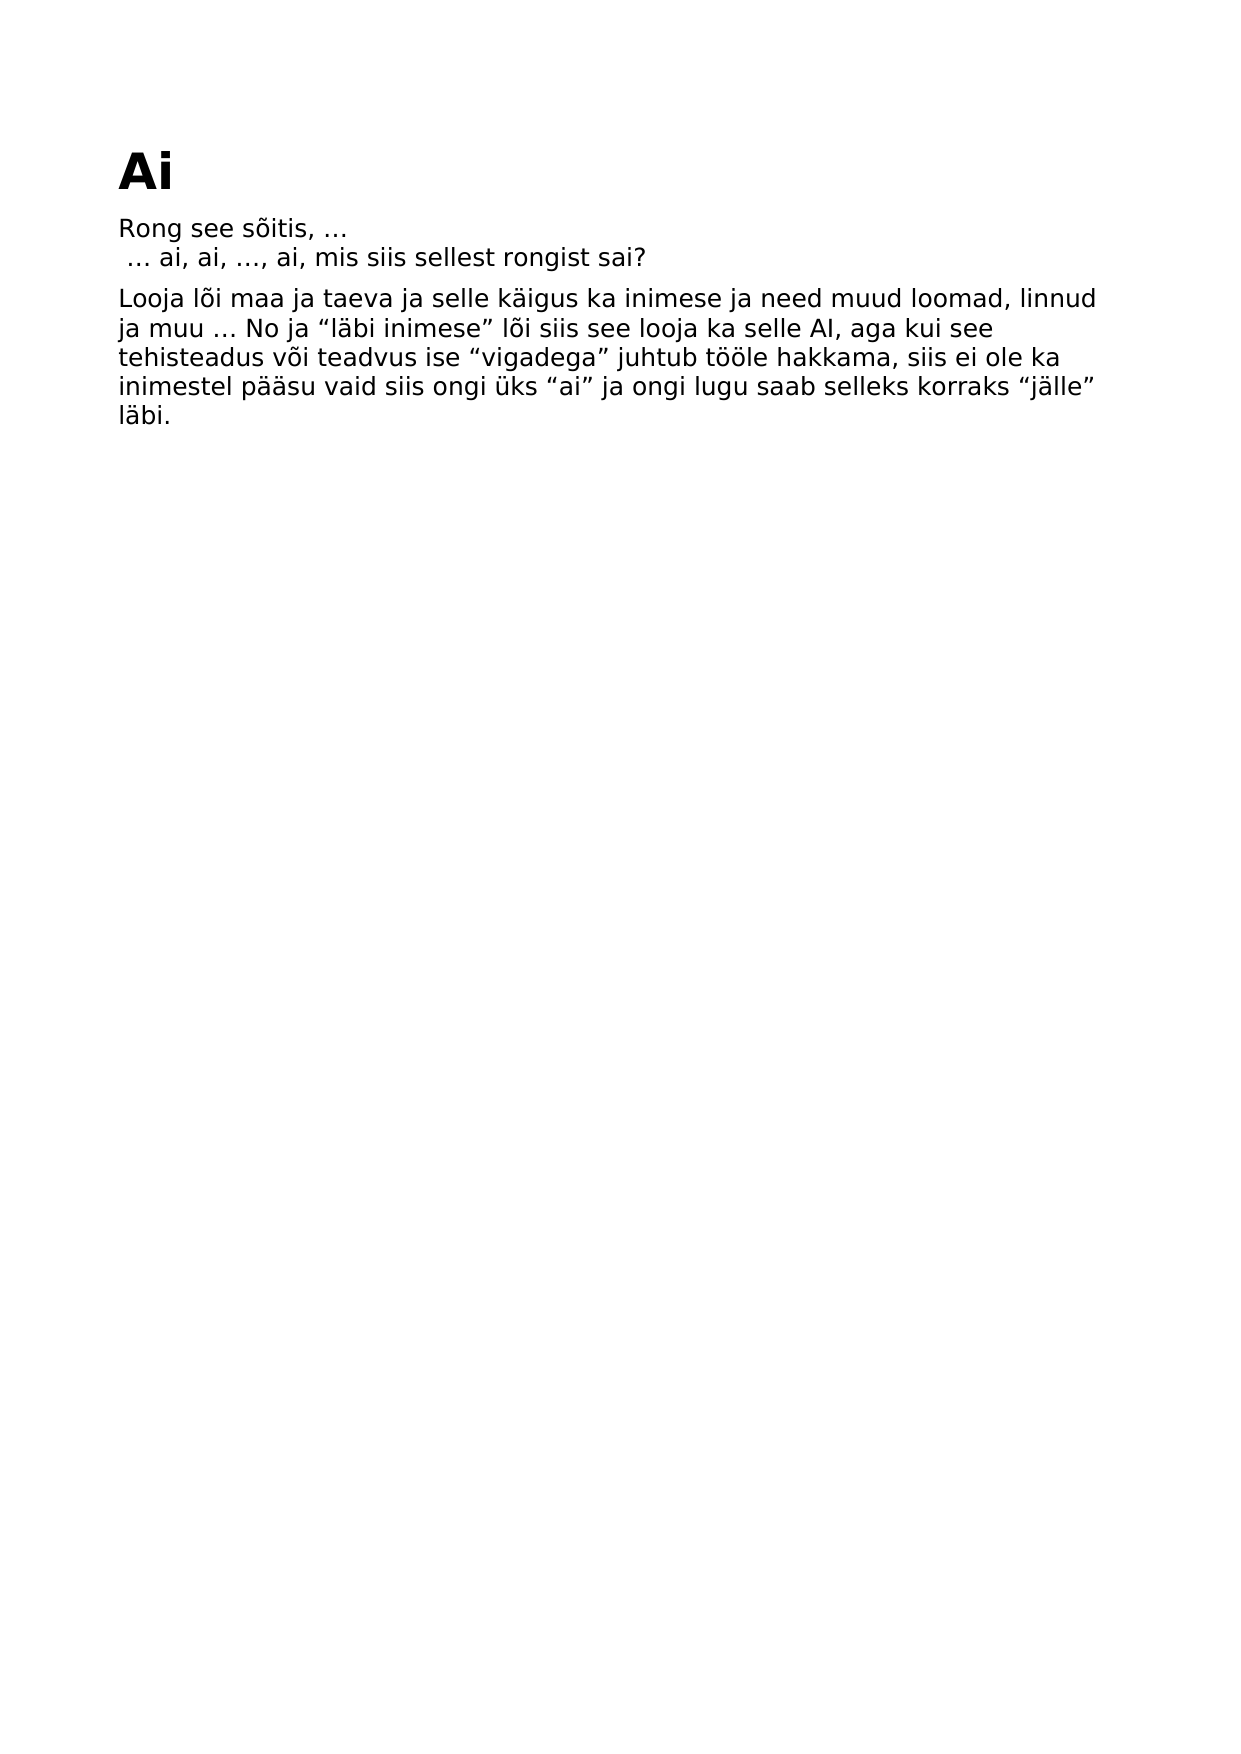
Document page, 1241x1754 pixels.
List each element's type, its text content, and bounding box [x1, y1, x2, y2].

subtitle Ai [118, 143, 1122, 201]
text Rong see sõitis, … … ai, ai, …, ai, mis siis sellest rongist sai? [118, 214, 1122, 272]
text Looja lõi maa ja taeva ja selle käigus ka inimese ja need muud loomad, linnud ja muu … No ja “läbi inimese” lõi siis see looja ka selle AI, aga kui see tehisteadus või teadvus ise “vigadega” juhtub tööle hakkama, siis ei ole ka inimestel pääsu vaid siis ongi üks “ai” ja ongi lugu saab selleks korraks “jälle” läbi. [118, 285, 1122, 431]
